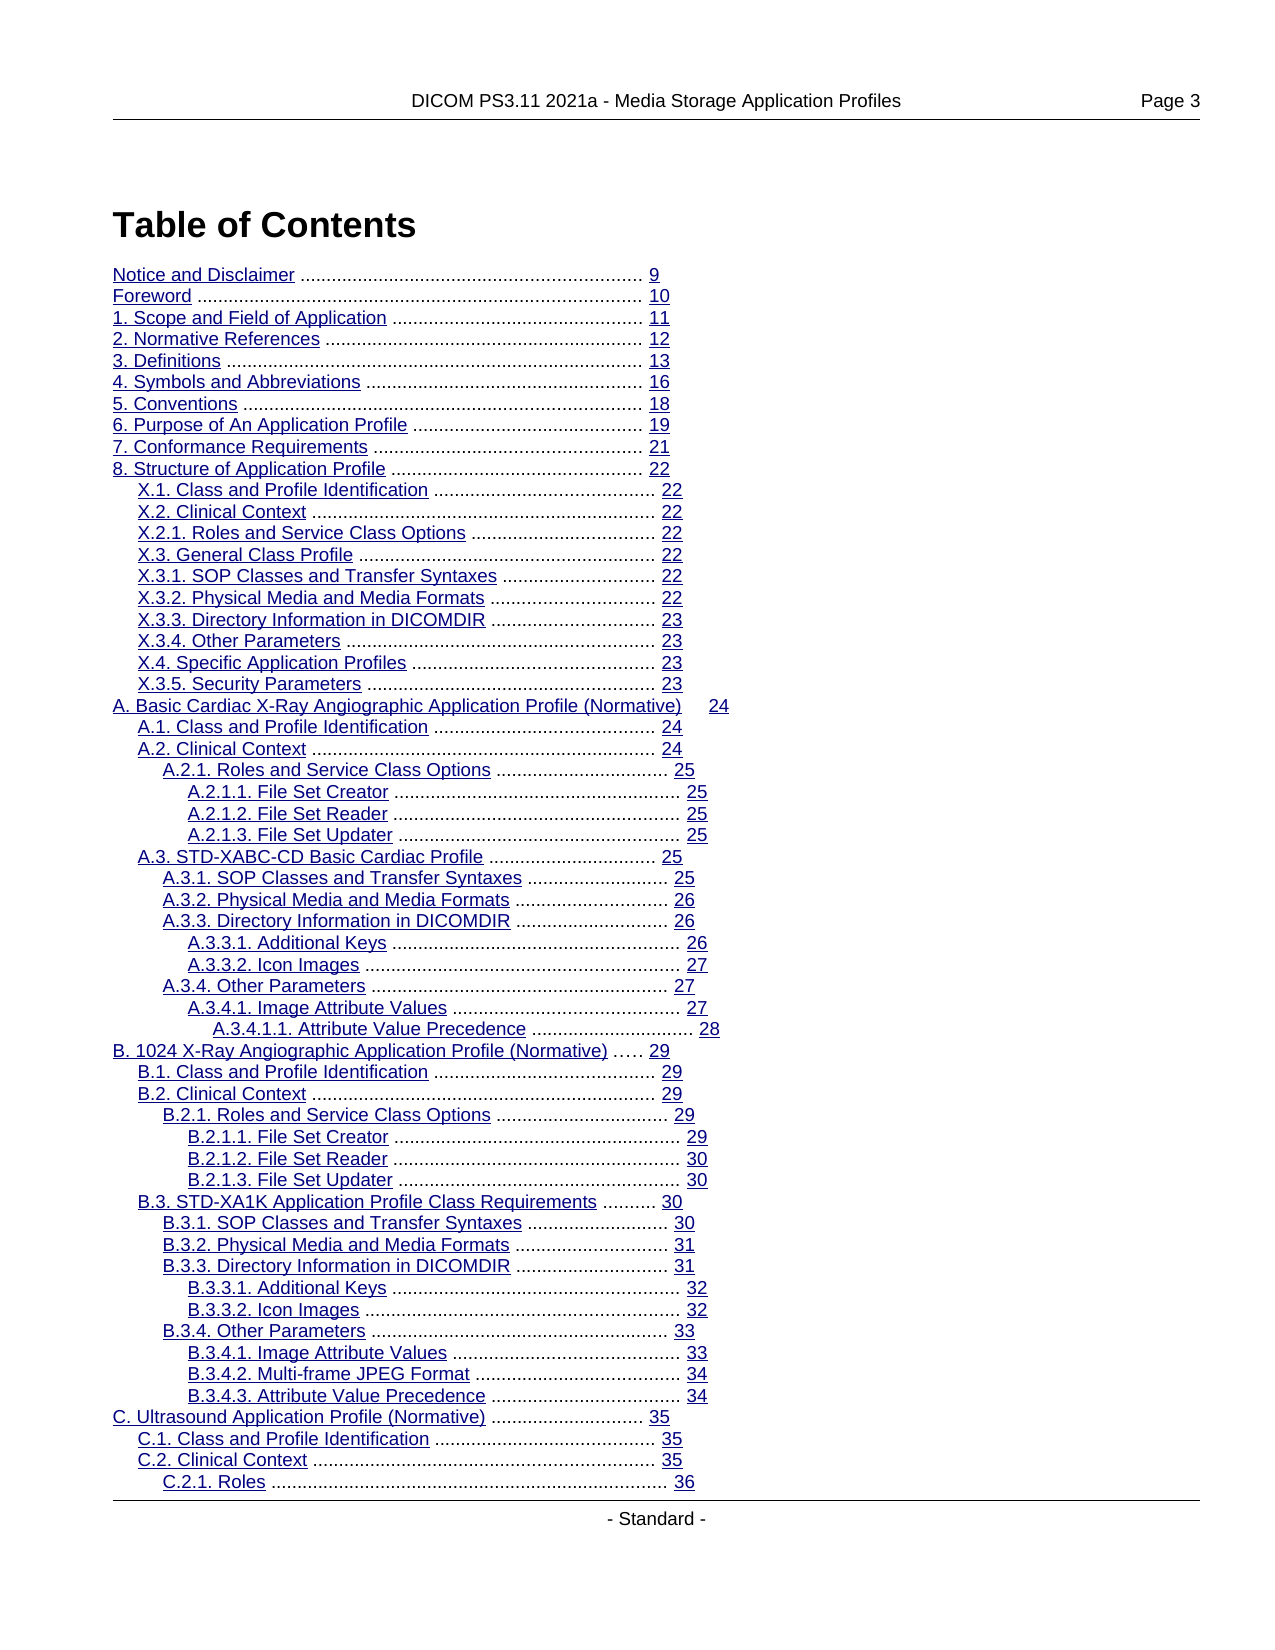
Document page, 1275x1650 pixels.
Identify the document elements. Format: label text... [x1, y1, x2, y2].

text B.3.4.1. Image Attribute Values 0 [187, 1341, 1175, 1363]
text A.3.4.1. Image Attribute Values 0 [187, 996, 1175, 1018]
text A.3.4. Other Parameters 0 [162, 975, 1175, 996]
text X.3.4. Other Parameters 0 [137, 630, 1175, 651]
text B.3.4.2. Multi-frame JPEG Format 0 [187, 1363, 1175, 1384]
text B.2.1.3. File Set Updater 0 [187, 1169, 1175, 1191]
text A.2. Clinical Context 0 [137, 738, 1175, 759]
text B.3.3. Directory Information in DICOMDIR 0 [162, 1255, 1175, 1277]
text X.3.5. Security Parameters 0 [137, 673, 1175, 694]
text X.1. Class and Profile Identification 0 [137, 479, 1175, 501]
text 2. Normative References 0 [112, 328, 1175, 349]
text A.3.3. Directory Information in DICOMDIR 0 [162, 910, 1175, 932]
text 5. Conventions 0 [112, 393, 1175, 414]
text B.3.2. Physical Media and Media Formats 0 [162, 1234, 1175, 1255]
text A.2.1.1. File Set Creator 0 [187, 781, 1175, 802]
text C.2.1. Roles 0 [162, 1471, 1175, 1492]
text 8. Structure of Application Profile 0 [112, 457, 1175, 479]
text C. Ultrasound Application Profile (Normative) 0 [112, 1406, 1175, 1428]
text X.3.2. Physical Media and Media Formats 0 [137, 587, 1175, 608]
text B.2.1.1. File Set Creator 0 [187, 1126, 1175, 1147]
text B. 1024 X-Ray Angiographic Application Profile (Normative) 0 [112, 1039, 1175, 1061]
text A.3.4.1.1. Attribute Value Precedence 0 [212, 1018, 1175, 1039]
text Notice and Disclaimer 0 [112, 263, 1175, 285]
text X.3. General Class Profile 0 [137, 544, 1175, 565]
text B.2.1.2. File Set Reader 0 [187, 1147, 1175, 1169]
text C.1. Class and Profile Identification 0 [137, 1428, 1175, 1449]
text B.2. Clinical Context 0 [137, 1083, 1175, 1104]
text A.3.1. SOP Classes and Transfer Syntaxes 0 [162, 867, 1175, 889]
text 6. Purpose of An Application Profile 0 [112, 414, 1175, 436]
text A.2.1. Roles and Service Class Options 0 [162, 759, 1175, 781]
text X.2.1. Roles and Service Class Options 0 [137, 522, 1175, 544]
text C.2. Clinical Context 0 [137, 1449, 1175, 1471]
text 1. Scope and Field of Application 0 [112, 306, 1175, 328]
text A.3.3.2. Icon Images 0 [187, 953, 1175, 975]
text B.3.3.2. Icon Images 0 [187, 1298, 1175, 1320]
text B.3.3.1. Additional Keys 0 [187, 1277, 1175, 1298]
text B.2.1. Roles and Service Class Options 0 [162, 1104, 1175, 1126]
text Table of Contents [112, 204, 1200, 245]
text A. Basic Cardiac X-Ray Angiographic Application Profile (Normative) 0 [112, 694, 1175, 716]
text Foreword 0 [112, 285, 1175, 306]
text B.1. Class and Profile Identification 0 [137, 1061, 1175, 1083]
text B.3.4. Other Parameters 0 [162, 1320, 1175, 1341]
text B.3.4.3. Attribute Value Precedence 0 [187, 1384, 1175, 1406]
text A.3.2. Physical Media and Media Formats 0 [162, 889, 1175, 910]
text B.3. STD-XA1K Application Profile Class Requirements 0 [137, 1191, 1175, 1212]
text A.2.1.3. File Set Updater 0 [187, 824, 1175, 846]
text A.1. Class and Profile Identification 0 [137, 716, 1175, 738]
text 3. Definitions 0 [112, 349, 1175, 371]
text X.3.3. Directory Information in DICOMDIR 0 [137, 608, 1175, 630]
text X.4. Specific Application Profiles 0 [137, 651, 1175, 673]
text X.2. Clinical Context 0 [137, 501, 1175, 522]
text A.3.3.1. Additional Keys 0 [187, 932, 1175, 953]
text 7. Conformance Requirements 0 [112, 436, 1175, 457]
text B.3.1. SOP Classes and Transfer Syntaxes 0 [162, 1212, 1175, 1234]
text A.3. STD-XABC-CD Basic Cardiac Profile 0 [137, 846, 1175, 867]
text A.2.1.2. File Set Reader 0 [187, 802, 1175, 824]
text 4. Symbols and Abbreviations 0 [112, 371, 1175, 393]
text X.3.1. SOP Classes and Transfer Syntaxes 0 [137, 565, 1175, 587]
